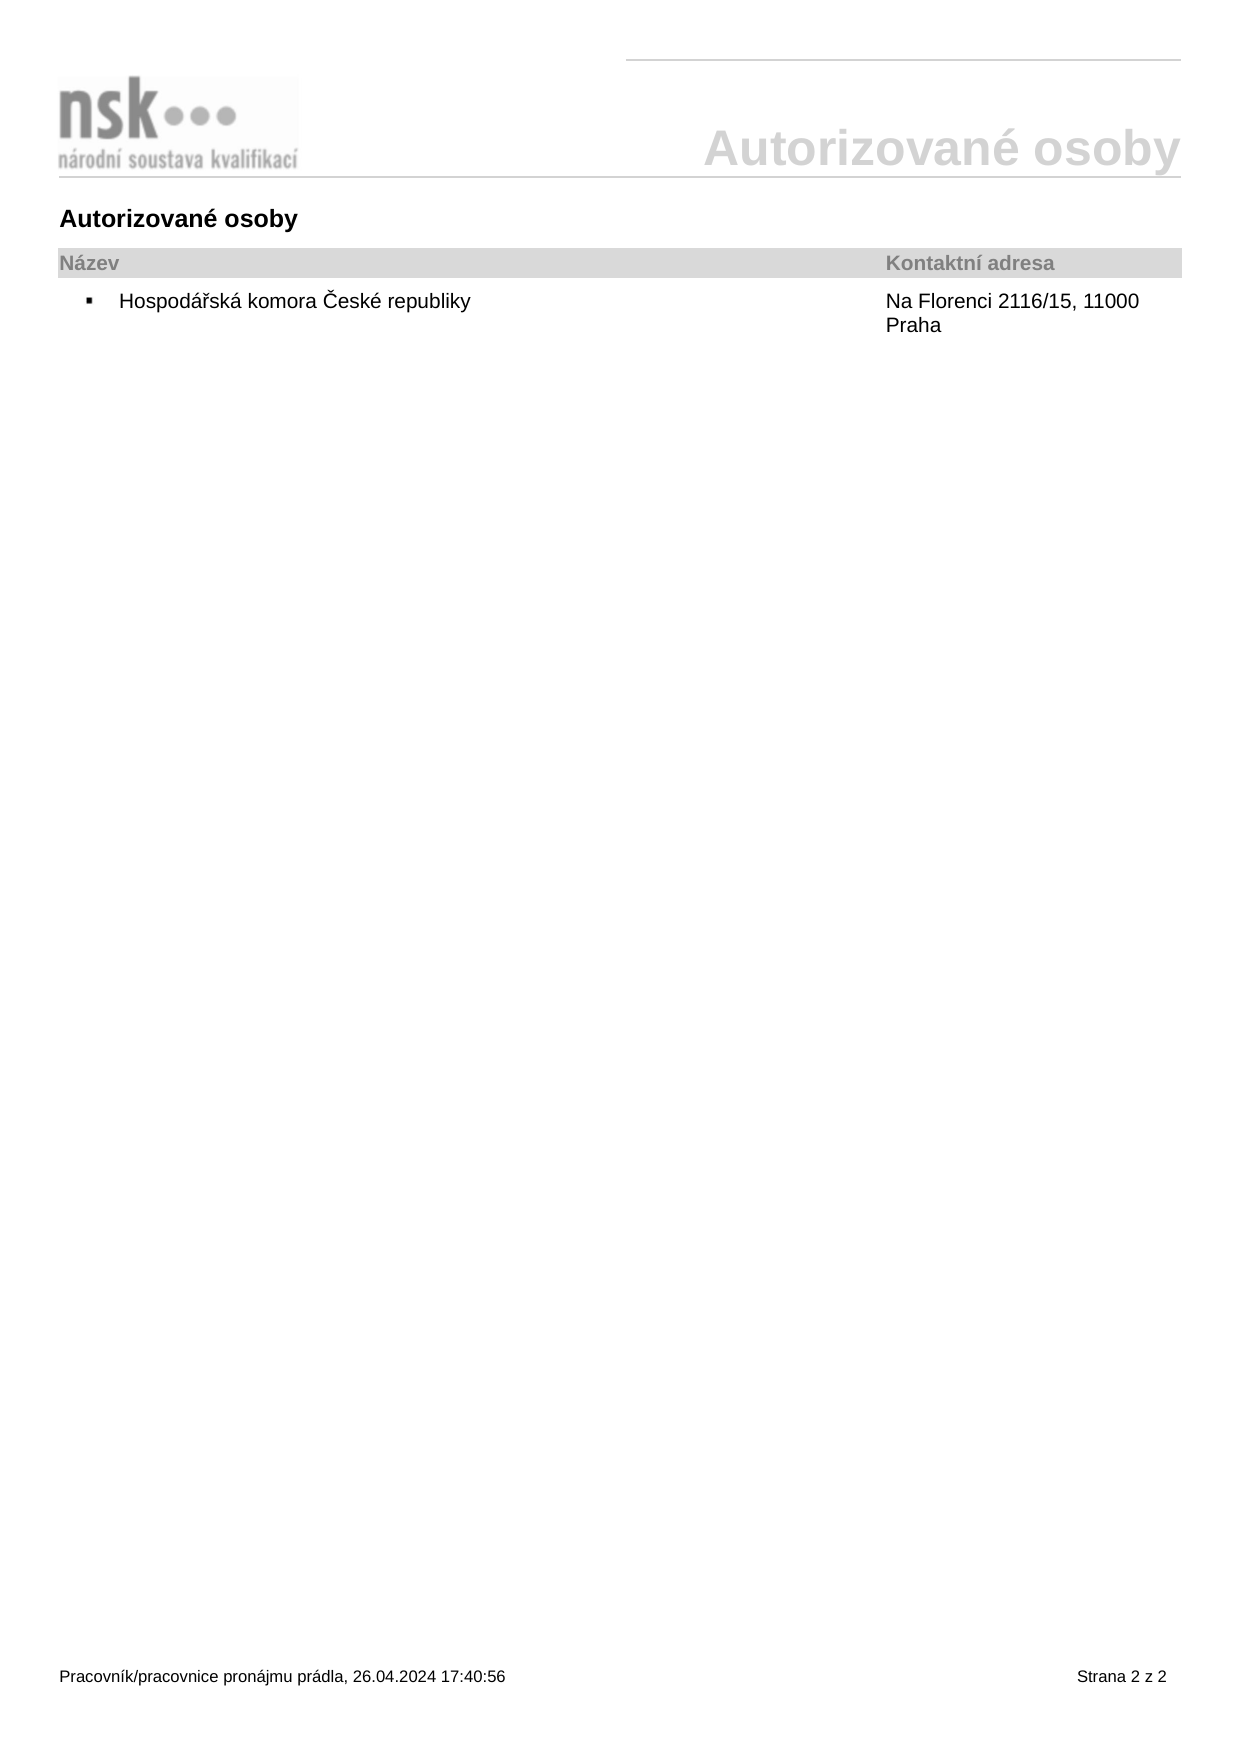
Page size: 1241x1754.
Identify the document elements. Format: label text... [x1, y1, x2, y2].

table_cell [618, 194, 626, 200]
table_cell [886, 194, 1167, 200]
table_cell [481, 278, 617, 289]
table_cell [626, 937, 860, 1237]
table_cell [618, 1448, 626, 1658]
table_cell [626, 194, 860, 200]
table_cell [119, 1448, 481, 1658]
table_cell [626, 1448, 860, 1658]
table_cell [59, 337, 119, 637]
table_cell [119, 314, 481, 337]
table_cell [481, 1237, 617, 1448]
table_cell Autorizované osoby [626, 61, 1181, 176]
table_cell Strana 2 z 2 [860, 1658, 1167, 1694]
table_cell [860, 314, 886, 337]
table_cell [119, 637, 481, 937]
table_cell [59, 171, 119, 176]
table_cell [626, 337, 860, 637]
table_cell [886, 337, 1167, 637]
table_cell [119, 236, 481, 248]
table_cell [1167, 1237, 1181, 1448]
table_cell [886, 637, 1167, 937]
table_cell Na Florenci 2116/15, 11000 Praha [886, 289, 1181, 337]
table_cell [619, 59, 626, 170]
table_cell [1167, 1658, 1181, 1694]
table_cell [1167, 278, 1181, 289]
table_cell Autorizované osoby [59, 200, 1181, 236]
table_cell [626, 236, 860, 248]
table_cell [860, 278, 886, 289]
table_cell [481, 937, 617, 1237]
table_cell [481, 337, 617, 637]
table_cell [119, 1237, 481, 1448]
table_cell [860, 236, 886, 248]
table_cell [481, 637, 617, 937]
table_cell [481, 314, 617, 337]
table_cell [886, 937, 1167, 1237]
table_cell [1167, 194, 1181, 200]
table_cell [860, 194, 886, 200]
table_cell [618, 170, 626, 176]
table_cell [626, 637, 860, 937]
table_cell [59, 278, 119, 288]
table_cell [618, 637, 626, 937]
table_cell [481, 1448, 617, 1658]
table_cell [886, 1448, 1167, 1658]
table_cell [886, 278, 1167, 289]
picture [57, 59, 619, 171]
table_cell [119, 171, 481, 176]
table_cell [886, 1237, 1167, 1448]
table_cell Kontaktní adresa [886, 250, 1180, 277]
table_cell [860, 1237, 886, 1448]
table_cell [481, 171, 617, 176]
table_cell [59, 937, 119, 1237]
table_cell [119, 278, 481, 289]
table_cell [1167, 236, 1181, 248]
table_cell [1167, 637, 1181, 937]
table_cell [618, 236, 626, 248]
table_cell [59, 194, 119, 200]
table_cell [59, 1237, 119, 1448]
table_cell [481, 194, 617, 200]
table_cell [626, 278, 860, 289]
table_cell [1167, 1448, 1181, 1658]
table_cell Hospodářská komora České republiky [119, 289, 886, 314]
table_cell [481, 236, 617, 248]
table_cell Název [60, 250, 885, 277]
table_cell [1167, 337, 1181, 637]
table_cell [626, 314, 860, 337]
table_cell [59, 178, 1181, 194]
picture [59, 288, 119, 313]
table_cell [59, 314, 119, 337]
table_cell [860, 637, 886, 937]
table_cell [618, 278, 626, 289]
table_cell [618, 937, 626, 1237]
table_cell [59, 637, 119, 937]
table_cell [1167, 937, 1181, 1237]
table_cell [886, 236, 1167, 248]
table_cell [59, 236, 119, 248]
table_cell [618, 1237, 626, 1448]
table_cell [119, 937, 481, 1237]
table_cell [618, 314, 626, 337]
table_cell Pracovník/pracovnice pronájmu prádla, 26.04.2024 17:40:56 [59, 1658, 860, 1694]
table_cell [626, 1237, 860, 1448]
table_cell [860, 1448, 886, 1658]
table_cell [119, 337, 481, 637]
table_cell [860, 337, 886, 637]
table_cell [860, 937, 886, 1237]
table_cell [59, 1448, 119, 1658]
table_cell [618, 337, 626, 637]
table_cell [119, 194, 481, 200]
